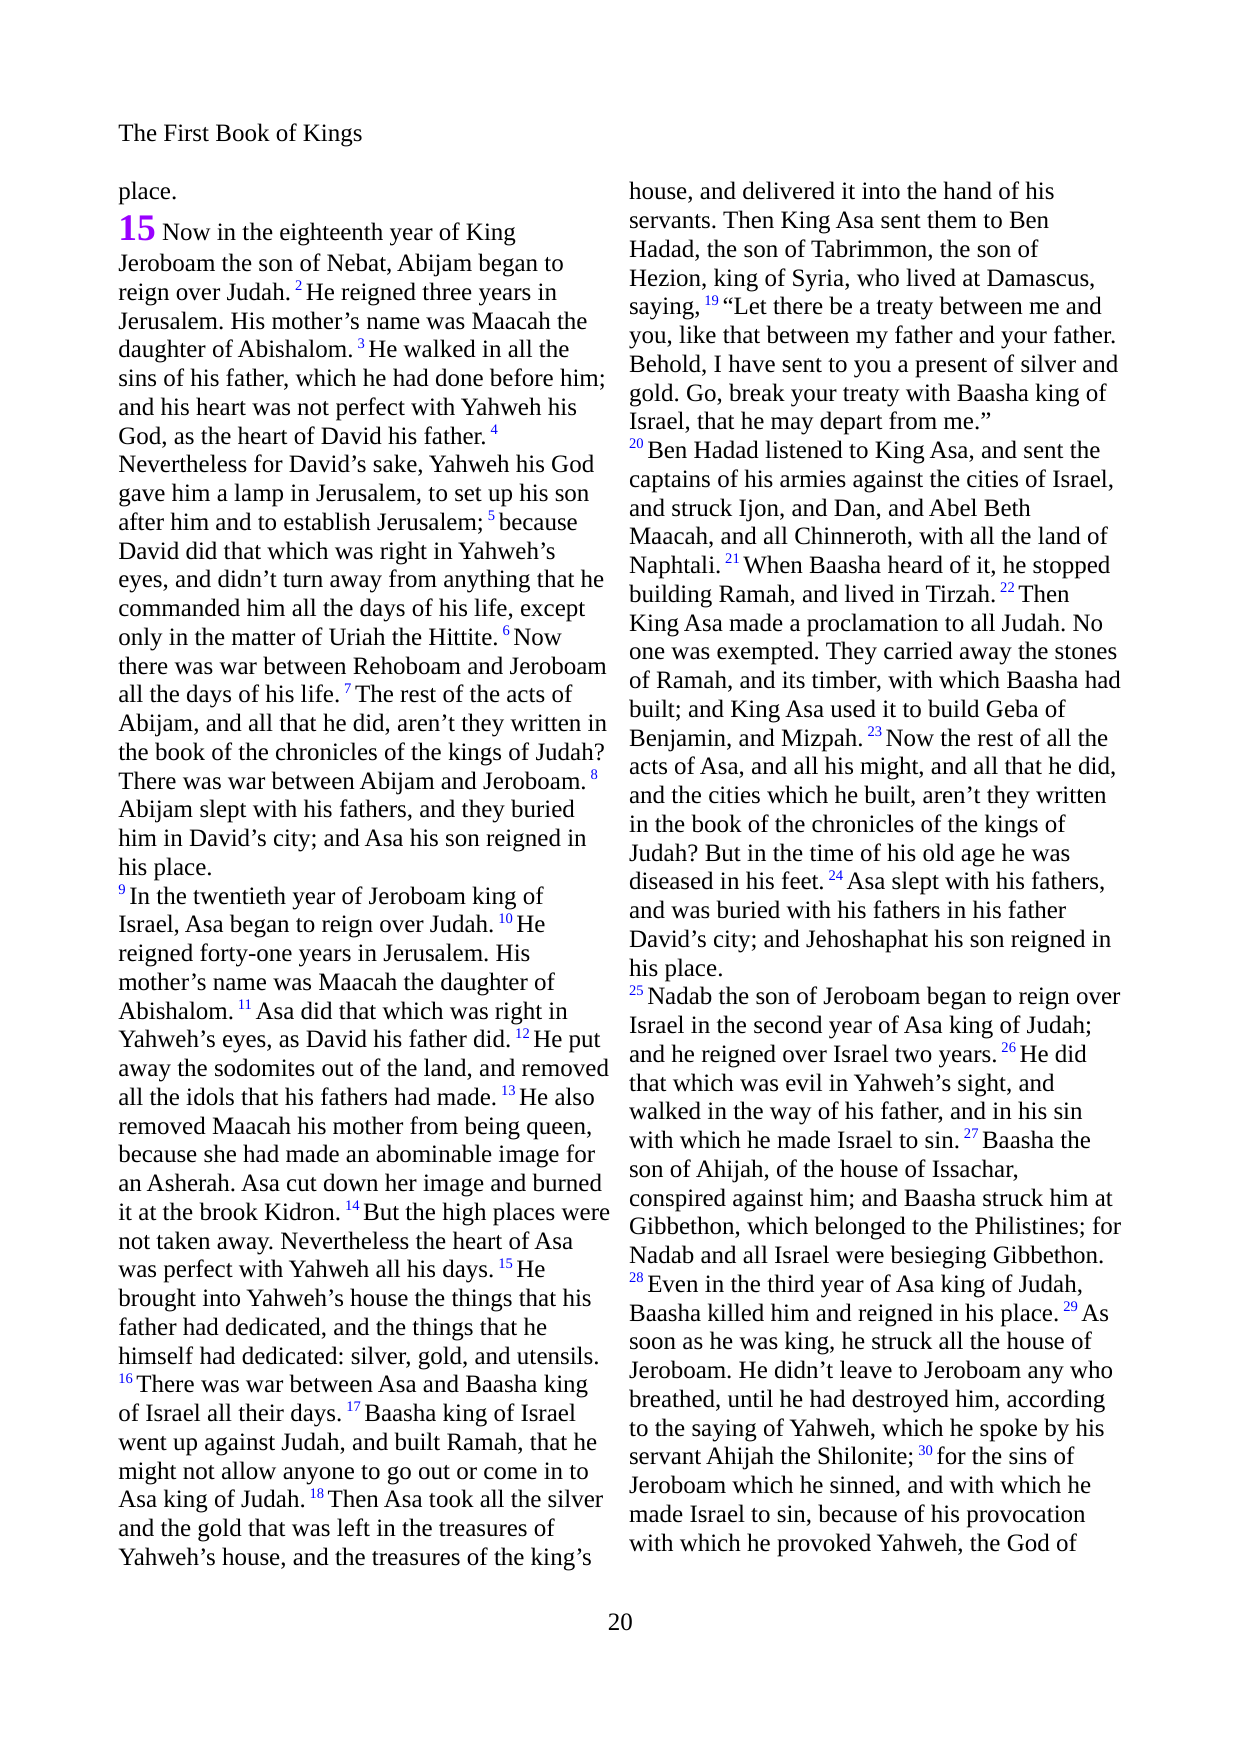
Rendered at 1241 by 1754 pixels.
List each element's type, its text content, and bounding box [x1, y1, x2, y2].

text 9 In the twentieth year of Jeroboam king of Israel, Asa began to reign over Judah. 10 He reigned forty-one years in Jerusalem. His mother’s name was Maacah the daughter of Abishalom. 11 Asa did that which was right in Yahweh’s eyes, as David his father did. 12 He put away the sodomites out of the land, and removed all the idols that his fathers had made. 13 He also removed Maacah his mother from being queen, because she had made an abominable image for an Asherah. Asa cut down her image and burned it at the brook Kidron. 14 But the high places were not taken away. Nevertheless the heart of Asa was perfect with Yahweh all his days. 15 He brought into Yahweh’s house the things that his father had dedicated, and the things that he himself had dedicated: silver, gold, and utensils. [118, 881, 611, 1369]
text 15 Now in the eighteenth year of King Jeroboam the son of Nebat, Abijam began to reign over Judah. 2 He reigned three years in Jerusalem. His mother’s name was Maacah the daughter of Abishalom. 3 He walked in all the sins of his father, which he had done before him; and his heart was not perfect with Yahweh his God, as the heart of David his father. 4 Nevertheless for David’s sake, Yahweh his God gave him a lamp in Jerusalem, to set up his son after him and to establish Jerusalem; 5 because David did that which was right in Yahweh’s eyes, and didn’t turn away from anything that he commanded him all the days of his life, except only in the matter of Uriah the Hittite. 6 Now there was war between Rehoboam and Jeroboam all the days of his life. 7 The rest of the acts of Abijam, and all that he did, aren’t they written in the book of the chronicles of the kings of Judah? There was war between Abijam and Jeroboam. 8 Abijam slept with his fathers, and they buried him in David’s city; and Asa his son reigned in his place. [118, 205, 611, 881]
text house, and delivered it into the hand of his servants. Then King Asa sent them to Ben Hadad, the son of Tabrimmon, the son of Hezion, king of Syria, who lived at Damascus, saying, 19 “Let there be a treaty between me and you, like that between my father and your father. Behold, I have sent to you a present of silver and gold. Go, break your treaty with Baasha king of Israel, that he may depart from me.” [629, 176, 1122, 435]
text 16 There was war between Asa and Baasha king of Israel all their days. 17 Baasha king of Israel went up against Judah, and built Ramah, that he might not allow anyone to go out or come in to Asa king of Judah. 18 Then Asa took all the silver and the gold that was left in the treasures of Yahweh’s house, and the treasures of the king’s [118, 1369, 611, 1571]
text place. [118, 176, 611, 205]
text 20 Ben Hadad listened to King Asa, and sent the captains of his armies against the cities of Israel, and struck Ijon, and Dan, and Abel Beth Maacah, and all Chinneroth, with all the land of Naphtali. 21 When Baasha heard of it, he stopped building Ramah, and lived in Tirzah. 22 Then King Asa made a proclamation to all Judah. No one was exempted. They carried away the stones of Ramah, and its timber, with which Baasha had built; and King Asa used it to build Geba of Benjamin, and Mizpah. 23 Now the rest of all the acts of Asa, and all his might, and all that he did, and the cities which he built, aren’t they written in the book of the chronicles of the kings of Judah? But in the time of his old age he was diseased in his feet. 24 Asa slept with his fathers, and was buried with his fathers in his father David’s city; and Jehoshaphat his son reigned in his place. [629, 435, 1122, 981]
text 25 Nadab the son of Jeroboam began to reign over Israel in the second year of Asa king of Judah; and he reigned over Israel two years. 26 He did that which was evil in Yahweh’s sight, and walked in the way of his father, and in his sin with which he made Israel to sin. 27 Baasha the son of Ahijah, of the house of Issachar, conspired against him; and Baasha struck him at Gibbethon, which belonged to the Philistines; for Nadab and all Israel were besieging Gibbethon. 28 Even in the third year of Asa king of Judah, Baasha killed him and reigned in his place. 29 As soon as he was king, he struck all the house of Jeroboam. He didn’t leave to Jeroboam any who breathed, until he had destroyed him, according to the saying of Yahweh, which he spoke by his servant Ahijah the Shilonite; 30 for the sins of Jeroboam which he sinned, and with which he made Israel to sin, because of his provocation with which he provoked Yahweh, the God of [629, 981, 1122, 1556]
